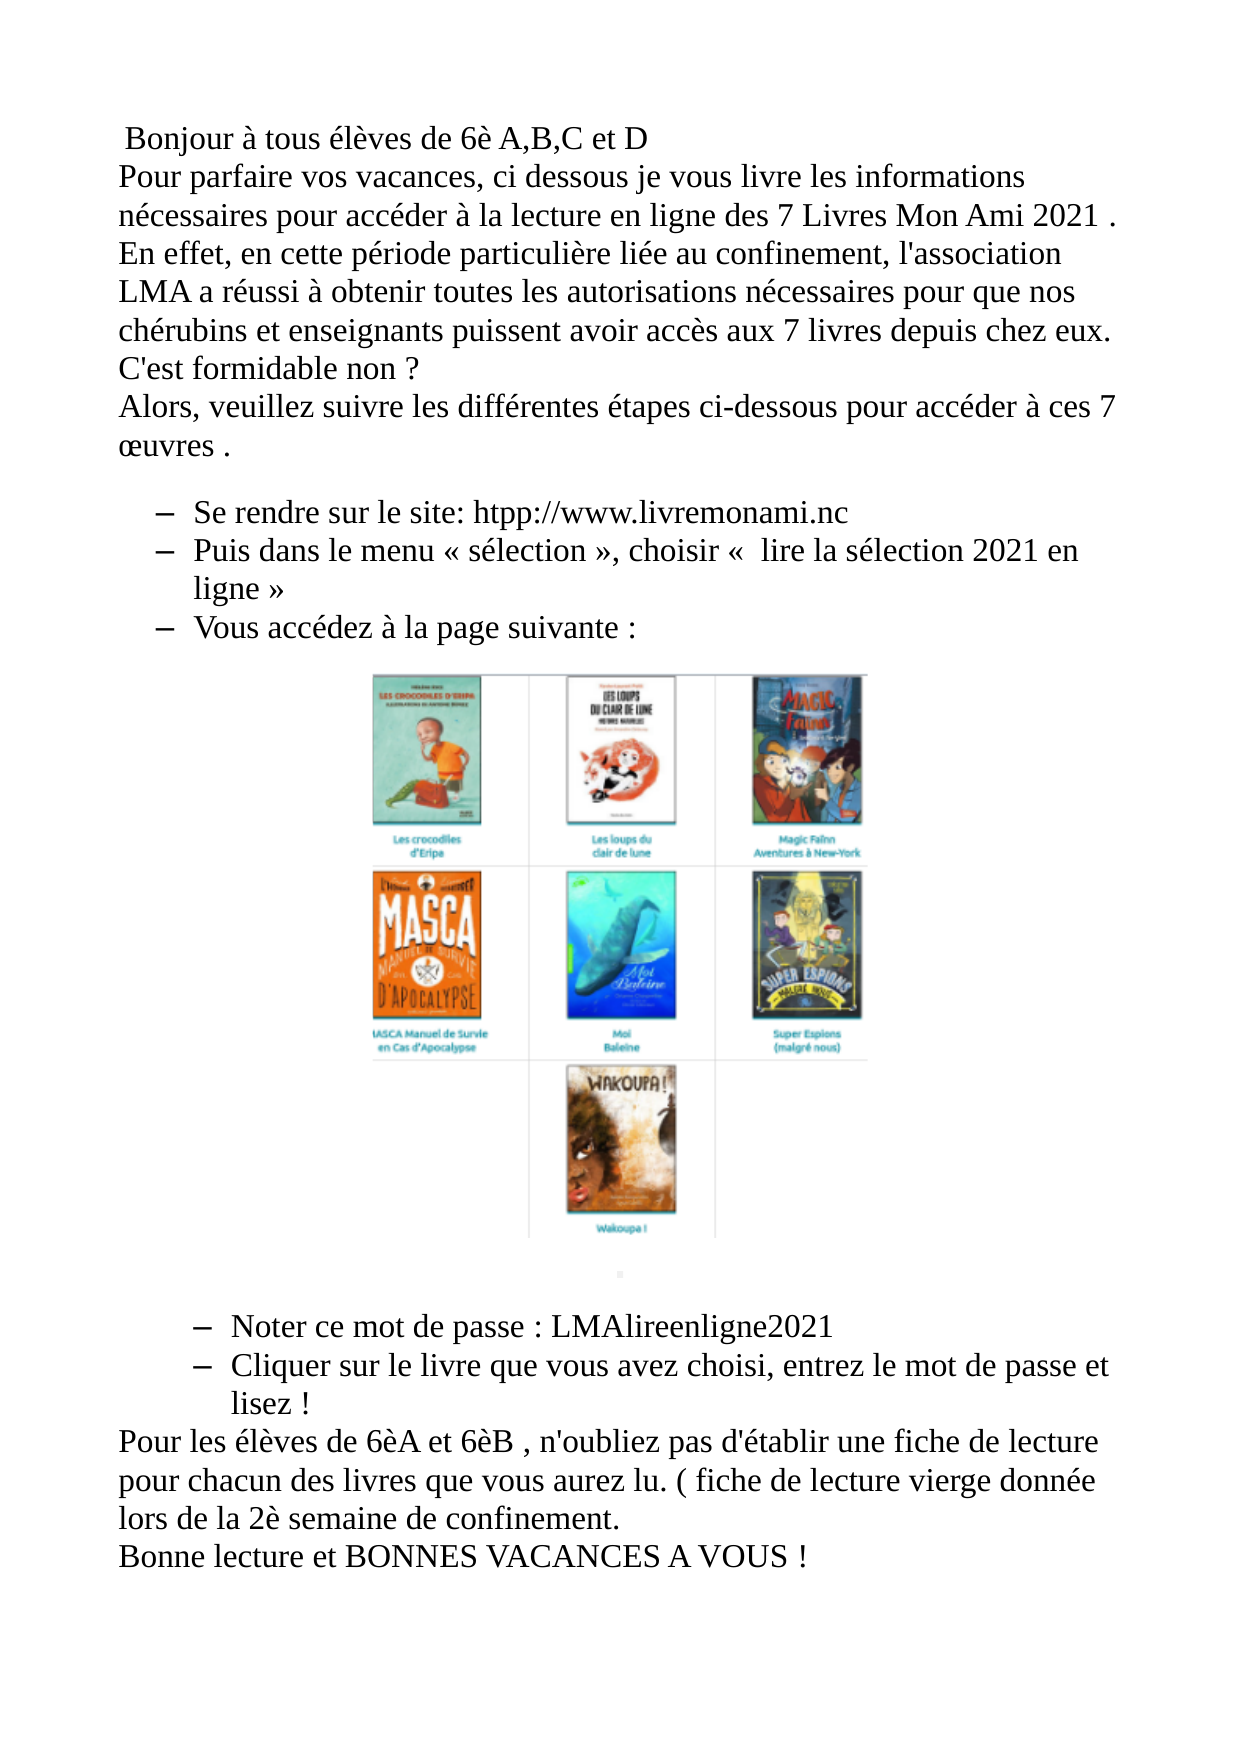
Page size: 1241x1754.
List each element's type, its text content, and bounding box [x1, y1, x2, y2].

list Vous accédez à la page suivante : [156, 607, 1122, 645]
picture [617, 1271, 624, 1278]
list Puis dans le menu « sélection », choisir « lire la sélection 2021 en ligne » [156, 530, 1122, 607]
text Pour les élèves de 6èA et 6èB , n'oubliez pas d'établir une fiche de lecture pour chacun des livres que vous aurez lu. ( fiche de lecture vierge donnée lors de la 2è semaine de confinement. [118, 1422, 1122, 1537]
text Alors, veuillez suivre les différentes étapes ci-dessous pour accéder à ces 7 œuvres . [118, 386, 1122, 463]
picture [372, 673, 868, 1238]
text Bonne lecture et BONNES VACANCES A VOUS ! [118, 1537, 1122, 1575]
text Bonjour à tous élèves de 6è A,B,C et D [118, 118, 1122, 156]
list Cliquer sur le livre que vous avez choisi, entrez le mot de passe et lisez ! [193, 1345, 1122, 1422]
text C'est formidable non ? [118, 348, 1122, 386]
list Se rendre sur le site: htpp://www.livremonami.nc [156, 492, 1122, 530]
text Pour parfaire vos vacances, ci dessous je vous livre les informations nécessaires pour accéder à la lecture en ligne des 7 Livres Mon Ami 2021 . [118, 156, 1122, 233]
list Noter ce mot de passe : LMAlireenligne2021 [193, 1307, 1122, 1345]
text En effet, en cette période particulière liée au confinement, l'association LMA a réussi à obtenir toutes les autorisations nécessaires pour que nos chérubins et enseignants puissent avoir accès aux 7 livres depuis chez eux. [118, 233, 1122, 348]
